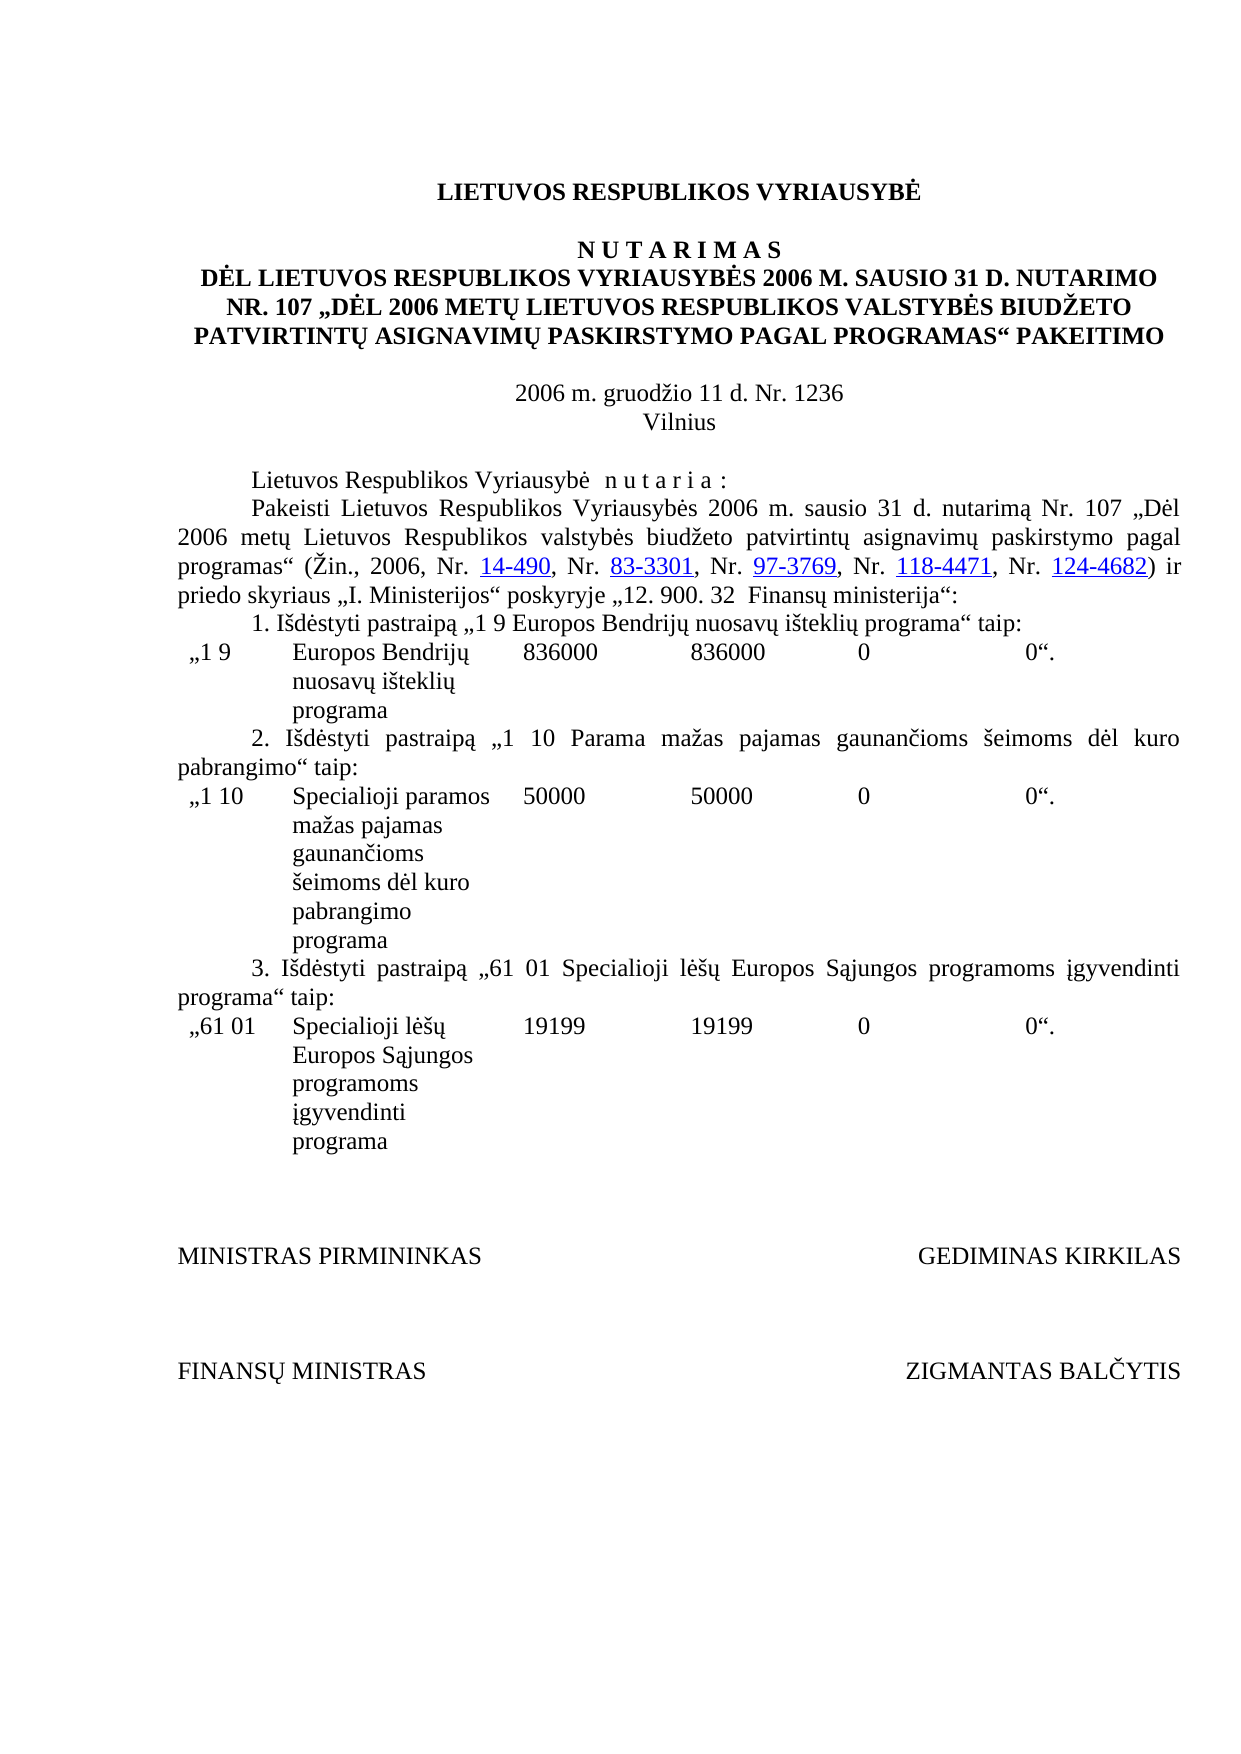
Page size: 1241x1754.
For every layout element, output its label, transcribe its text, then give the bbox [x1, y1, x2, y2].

table_header 0“. [1014, 1011, 1181, 1155]
text DĖL LIETUVOS RESPUBLIKOS VYRIAUSYBĖS 2006 M. SAUSIO 31 D. NUTARIMO NR. 107 „DĖL 2006 METŲ LIETUVOS RESPUBLIKOS VALSTYBĖS BIUDŽETO PATVIRTINTŲ ASIGNAVIMŲ PASKIRSTYMO PAGAL PROGRAMAS“ PAKEITIMO [177, 263, 1181, 350]
table_header 50000 [512, 781, 679, 953]
table_header „1 10 [177, 781, 281, 953]
table_header 0 [846, 637, 1014, 723]
table_header Europos Bendrijų nuosavų išteklių programa [281, 637, 512, 723]
text 2. Išdėstyti pastraipą „1 10 Parama mažas pajamas gaunančioms šeimoms dėl kuro pabrangimo“ taip: [177, 723, 1181, 781]
text Lietuvos Respublikos Vyriausybė nutaria: [177, 465, 1181, 493]
text Vilnius [177, 407, 1181, 436]
table_header Specialioji lėšų Europos Sąjungos programoms įgyvendinti programa [281, 1011, 512, 1155]
table_header Specialioji paramos mažas pajamas gaunančioms šeimoms dėl kuro pabrangimo programa [281, 781, 512, 953]
text 3. Išdėstyti pastraipą „61 01 Specialioji lėšų Europos Sąjungos programoms įgyvendinti programa“ taip: [177, 953, 1181, 1011]
table_header 836000 [679, 637, 846, 723]
table_header „61 01 [177, 1011, 281, 1155]
table_header 50000 [679, 781, 846, 953]
table_header 19199 [512, 1011, 679, 1155]
table_header „1 9 [177, 637, 281, 723]
text MINISTRAS PIRMININKAS GEDIMINAS KIRKILAS [177, 1241, 1181, 1270]
text FINANSŲ MINISTRAS ZIGMANTAS BALČYTIS [177, 1356, 1181, 1385]
table_header 0“. [1014, 781, 1181, 953]
table_header 0 [846, 1011, 1014, 1155]
table_header 836000 [512, 637, 679, 723]
table_header 0“. [1014, 637, 1181, 723]
text LIETUVOS RESPUBLIKOS VYRIAUSYBĖ [177, 177, 1181, 206]
text 1. Išdėstyti pastraipą „1 9 Europos Bendrijų nuosavų išteklių programa“ taip: [177, 608, 1181, 637]
text N U T A R I M A S [177, 235, 1181, 263]
table_header 0 [846, 781, 1014, 953]
table_header 19199 [679, 1011, 846, 1155]
text Pakeisti Lietuvos Respublikos Vyriausybės 2006 m. sausio 31 d. nutarimą Nr. 107 „Dėl 2006 metų Lietuvos Respublikos valstybės biudžeto patvirtintų asignavimų paskirstymo pagal programas“ (Žin., 2006, Nr. 14-490, Nr. 83-3301, Nr. 97-3769, Nr. 118-4471, Nr. 124-4682) ir priedo skyriaus „I. Ministerijos“ poskyryje „12. 900. 32 Finansų ministerija“: [177, 493, 1181, 608]
text 2006 m. gruodžio 11 d. Nr. 1236 [177, 378, 1181, 407]
